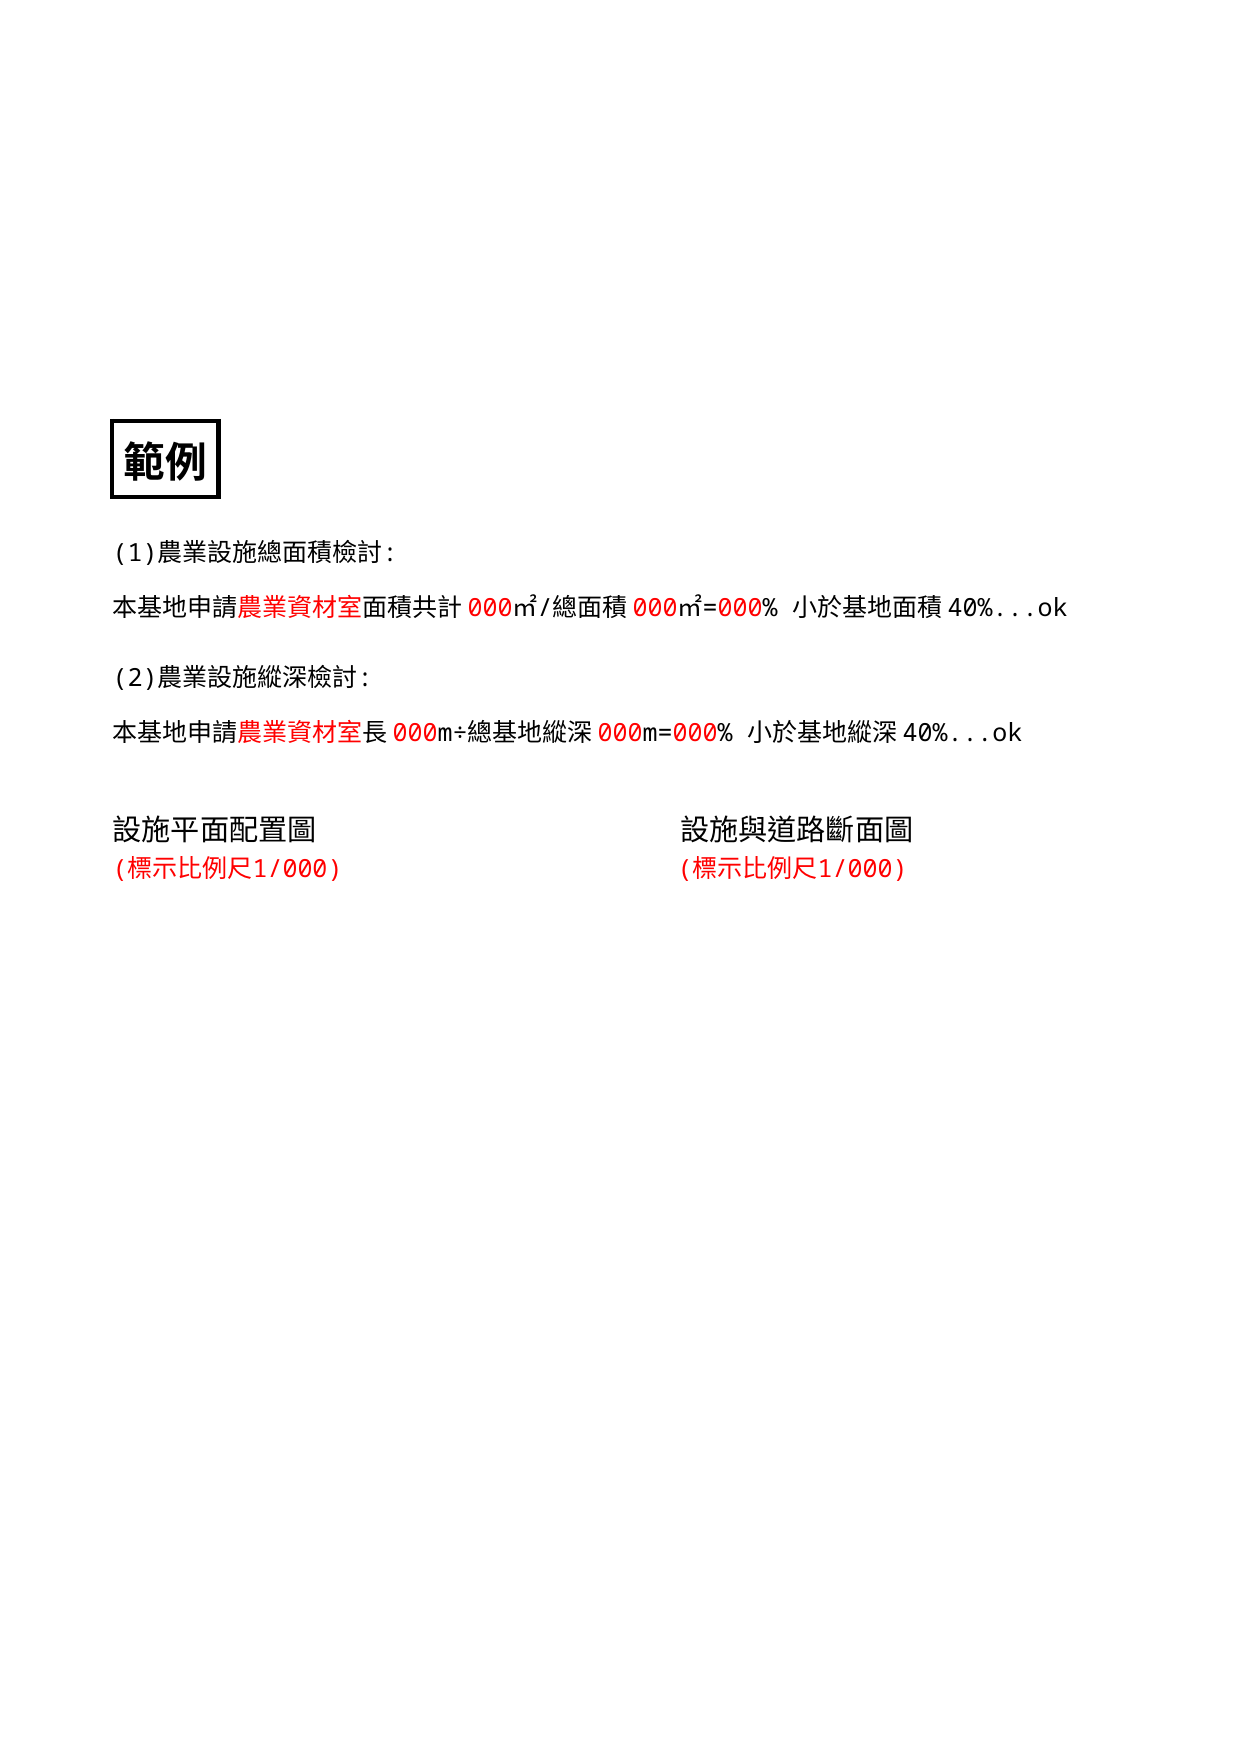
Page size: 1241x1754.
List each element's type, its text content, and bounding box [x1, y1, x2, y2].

text 設施平面配置圖 設施與道路斷面圖 [112, 806, 1137, 848]
text 本基地申請農業資材室面積共計000㎡/總面積000㎡=000% 小於基地面積40%...ok [112, 587, 1137, 623]
text 本基地申請農業資材室長000m÷總基地縱深000m=000% 小於基地縱深40%...ok [112, 712, 1137, 748]
text (2)農業設施縱深檢討: [112, 658, 1137, 694]
text (1)農業設施總面積檢討: [112, 533, 1137, 569]
text (標示比例尺1/000) (標示比例尺1/000) [112, 848, 1137, 884]
table_header 範例 [114, 423, 216, 495]
